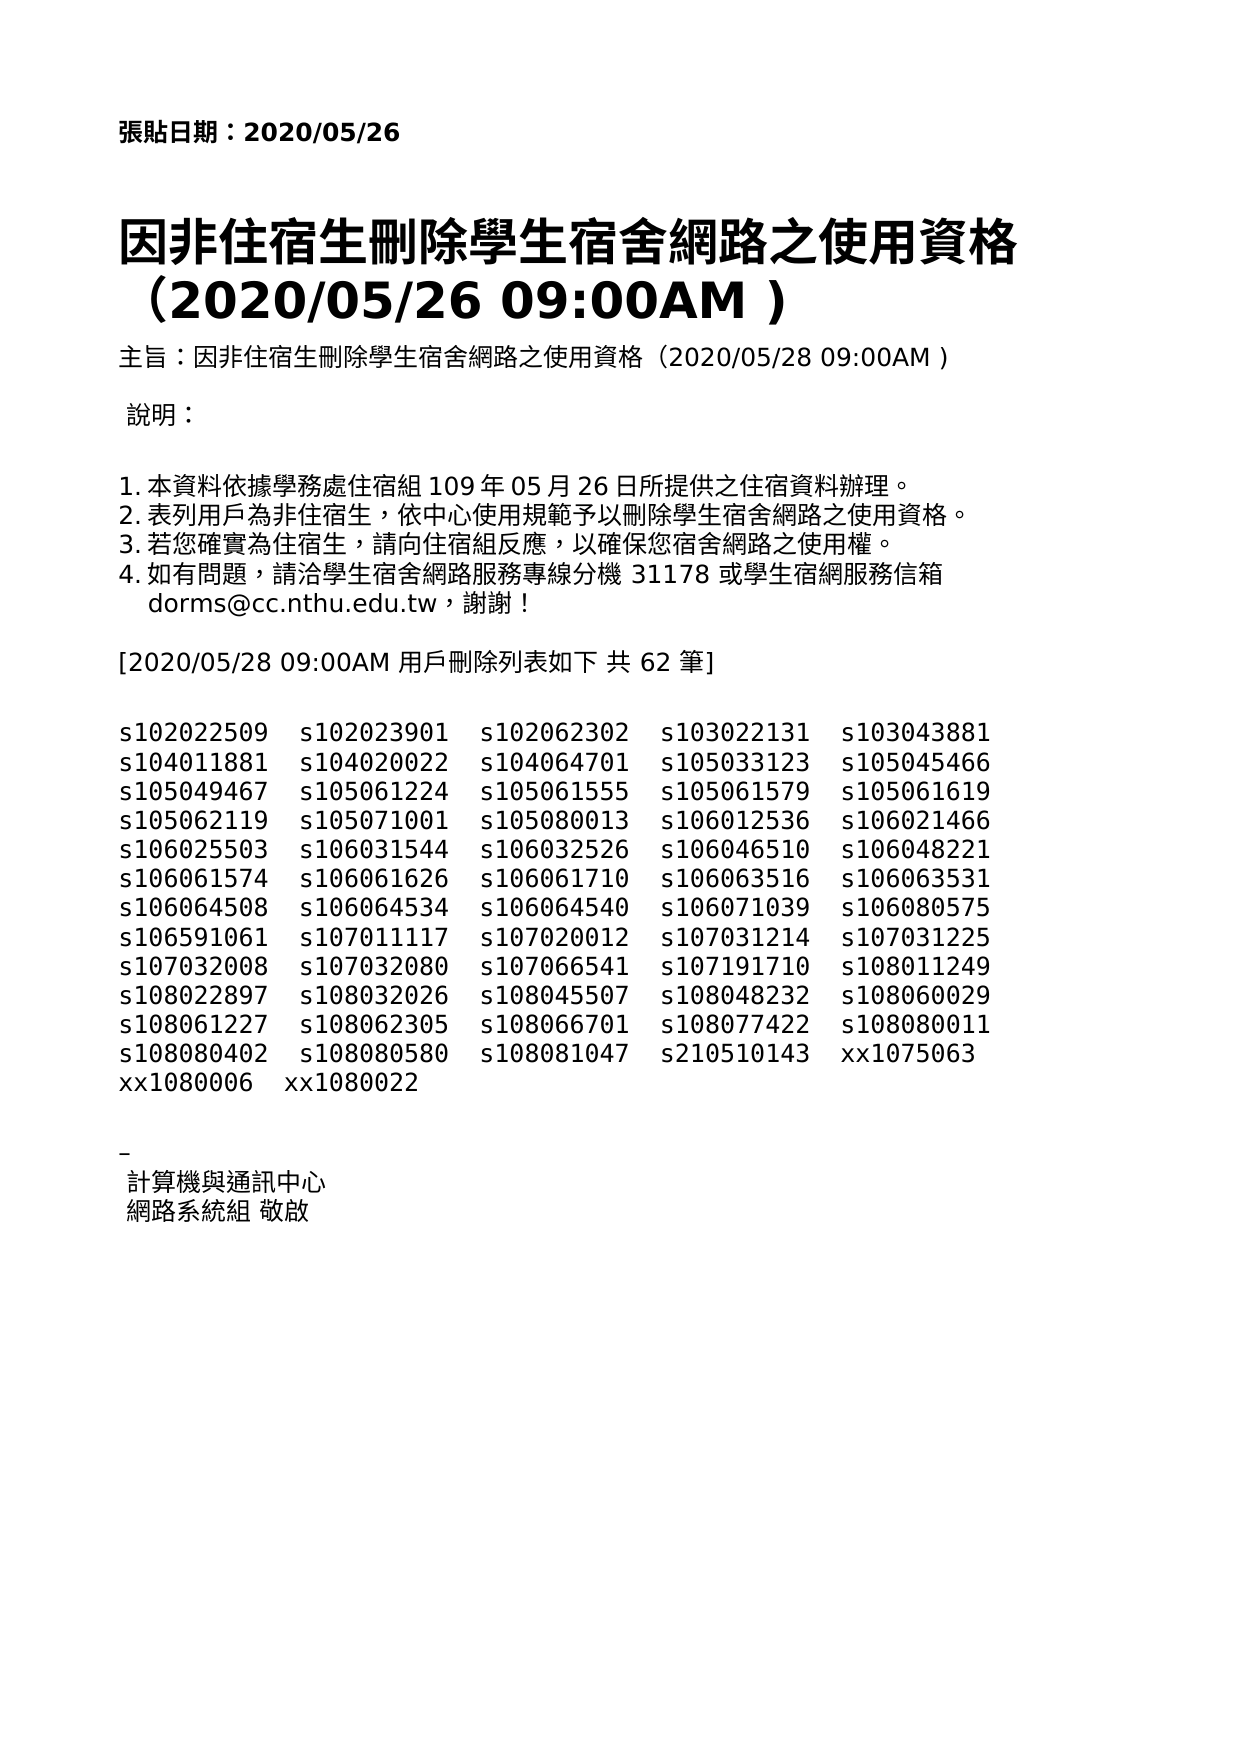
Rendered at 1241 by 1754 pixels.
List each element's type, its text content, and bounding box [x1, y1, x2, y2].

list 本資料依據學務處住宿組109年05月26日所提供之住宿資料辦理。 [118, 472, 1122, 502]
text – 計算機與通訊中心 網路系統組 敬啟 [118, 1139, 1122, 1226]
text s102022509 s102023901 s102062302 s103022131 s103043881 s104011881 s104020022 s104064701 s105033123 s105045466 s105049467 s105061224 s105061555 s105061579 s105061619 s105062119 s105071001 s105080013 s106012536 s106021466 s106025503 s106031544 s106032526 s106046510 s106048221 s106061574 s106061626 s106061710 s106063516 s106063531 s106064508 s106064534 s106064540 s106071039 s106080575 s106591061 s107011117 s107020012 s107031214 s107031225 s107032008 s107032080 s107066541 s107191710 s108011249 s108022897 s108032026 s108045507 s108048232 s108060029 s108061227 s108062305 s108066701 s108077422 s108080011 s108080402 s108080580 s108081047 s210510143 xx1075063 xx1080006 xx1080022 [118, 718, 1122, 1127]
text 張貼日期：2020/05/26 [118, 118, 1122, 176]
list 若您確實為住宿生，請向住宿組反應，以確保您宿舍網路之使用權。 [118, 531, 1122, 560]
list 如有問題，請洽學生宿舍網路服務專線分機 31178 或學生宿網服務信箱dorms@cc.nthu.edu.tw，謝謝！ [118, 560, 1122, 618]
text [2020/05/28 09:00AM 用戶刪除列表如下 共 62 筆] [118, 648, 1122, 706]
text 主旨：因非住宿生刪除學生宿舍網路之使用資格（2020/05/28 09:00AM ) 說明： [118, 343, 1122, 430]
list 表列用戶為非住宿生，依中心使用規範予以刪除學生宿舍網路之使用資格。 [118, 502, 1122, 531]
subtitle 因非住宿生刪除學生宿舍網路之使用資格（2020/05/26 09:00AM ) [118, 214, 1122, 330]
